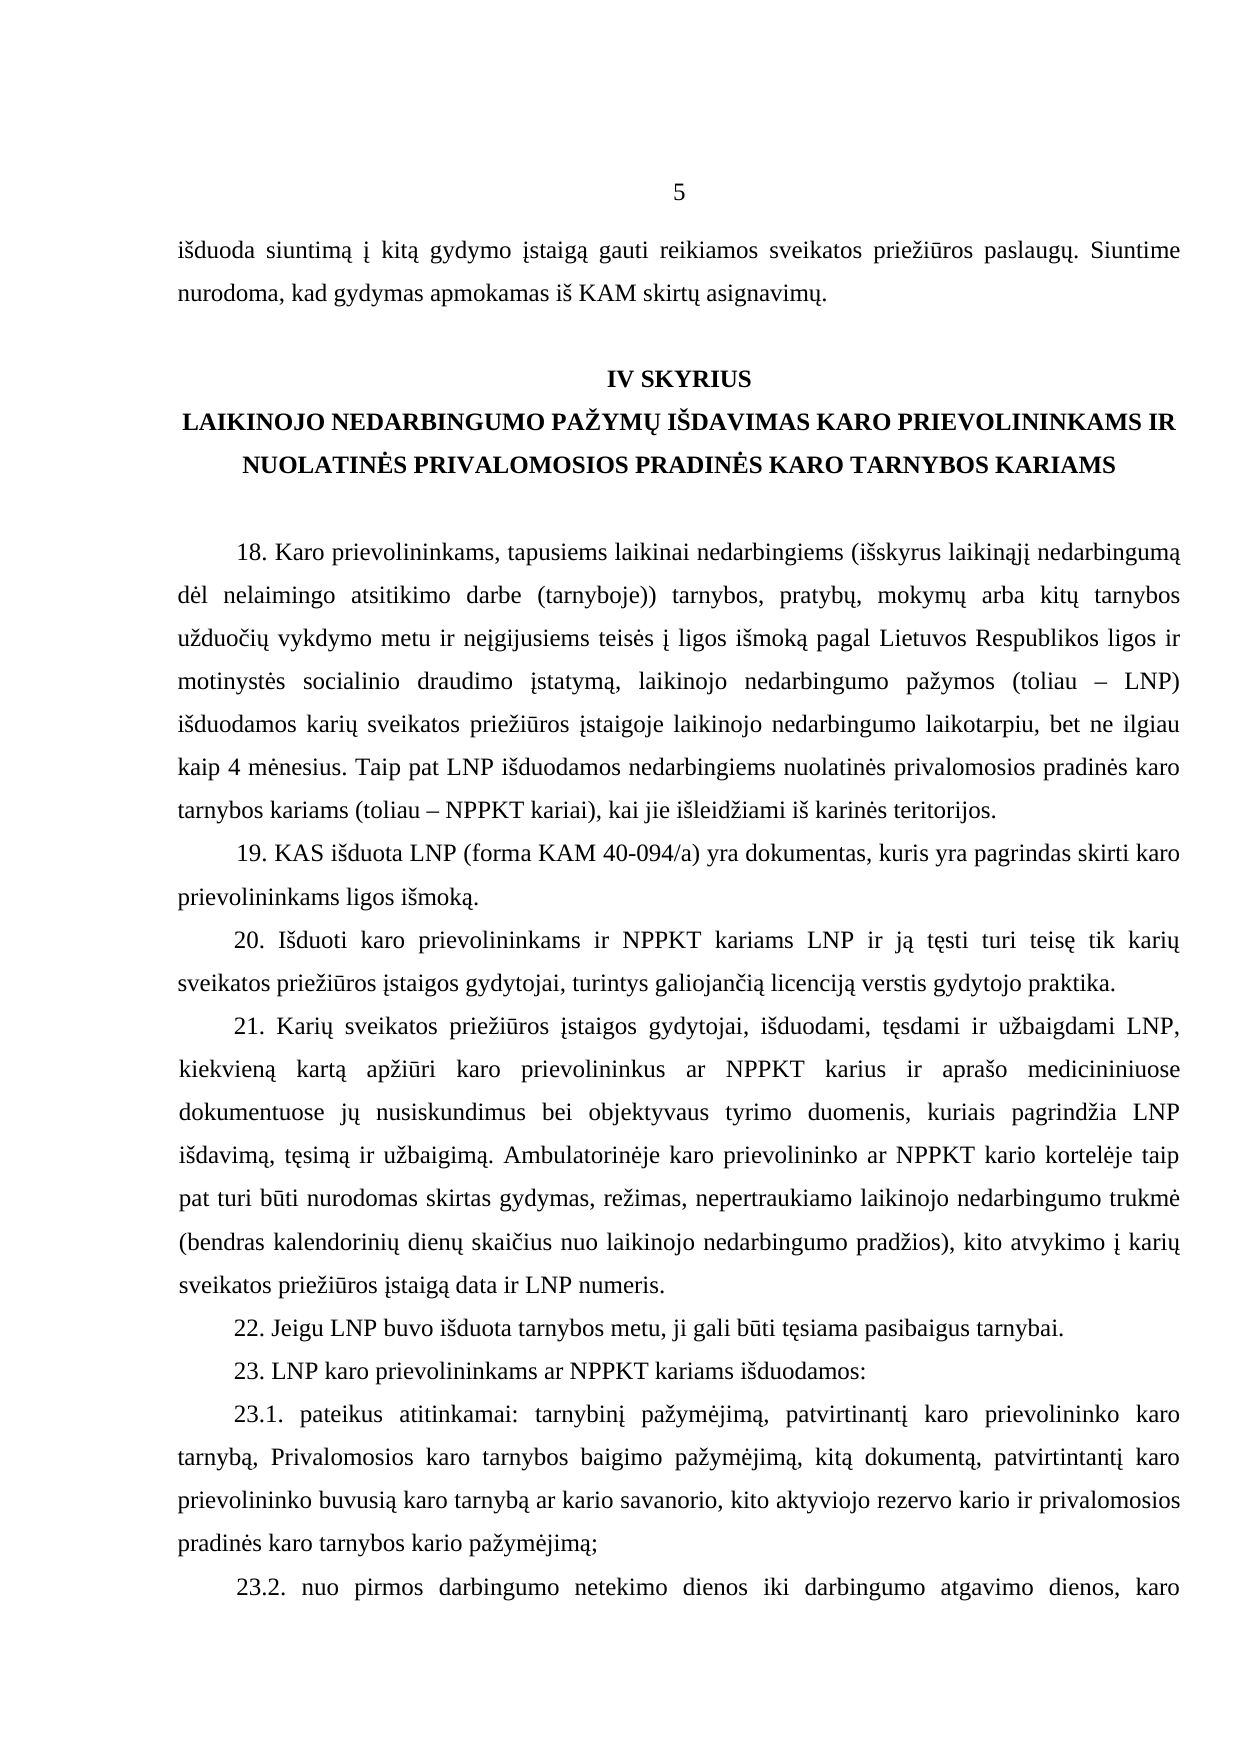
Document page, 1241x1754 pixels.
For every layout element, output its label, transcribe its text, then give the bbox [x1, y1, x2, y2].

text 19. KAS išduota LNP (forma KAM 40-094/a) yra dokumentas, kuris yra pagrindas skirti karo prievolininkams ligos išmoką. [177, 838, 1181, 910]
text 22. Jeigu LNP buvo išduota tarnybos metu, ji gali būti tęsiama pasibaigus tarnybai. [177, 1313, 1181, 1342]
text IV SKYRIUS [177, 364, 1181, 393]
text 23. LNP karo prievolininkams ar NPPKT kariams išduodamos: [177, 1356, 1181, 1385]
text 18. Karo prievolininkams, tapusiems laikinai nedarbingiems (išskyrus laikinąjį nedarbingumą dėl nelaimingo atsitikimo darbe (tarnyboje)) tarnybos, pratybų, mokymų arba kitų tarnybos užduočių vykdymo metu ir neįgijusiems teisės į ligos išmoką pagal Lietuvos Respublikos ligos ir motinystės socialinio draudimo įstatymą, laikinojo nedarbingumo pažymos (toliau – LNP) išduodamos karių sveikatos priežiūros įstaigoje laikinojo nedarbingumo laikotarpiu, bet ne ilgiau kaip 4 mėnesius. Taip pat LNP išduodamos nedarbingiems nuolatinės privalomosios pradinės karo tarnybos kariams (toliau – NPPKT kariai), kai jie išleidžiami iš karinės teritorijos. [177, 537, 1181, 824]
text išduoda siuntimą į kitą gydymo įstaigą gauti reikiamos sveikatos priežiūros paslaugų. Siuntime nurodoma, kad gydymas apmokamas iš KAM skirtų asignavimų. [177, 235, 1181, 307]
text 21. Karių sveikatos priežiūros įstaigos gydytojai, išduodami, tęsdami ir užbaigdami LNP, kiekvieną kartą apžiūri karo prievolininkus ar NPPKT karius ir aprašo medicininiuose dokumentuose jų nusiskundimus bei objektyvaus tyrimo duomenis, kuriais pagrindžia LNP išdavimą, tęsimą ir užbaigimą. Ambulatorinėje karo prievolininko ar NPPKT kario kortelėje taip pat turi būti nurodomas skirtas gydymas, režimas, nepertraukiamo laikinojo nedarbingumo trukmė (bendras kalendorinių dienų skaičius nuo laikinojo nedarbingumo pradžios), kito atvykimo į karių sveikatos priežiūros įstaigą data ir LNP numeris. [179, 1011, 1181, 1298]
text 23.1. pateikus atitinkamai: tarnybinį pažymėjimą, patvirtinantį karo prievolininko karo tarnybą, Privalomosios karo tarnybos baigimo pažymėjimą, kitą dokumentą, patvirtintantį karo prievolininko buvusią karo tarnybą ar kario savanorio, kito aktyviojo rezervo kario ir privalomosios pradinės karo tarnybos kario pažymėjimą; [177, 1399, 1181, 1557]
text 20. Išduoti karo prievolininkams ir NPPKT kariams LNP ir ją tęsti turi teisę tik karių sveikatos priežiūros įstaigos gydytojai, turintys galiojančią licenciją verstis gydytojo praktika. [177, 925, 1181, 997]
text LAIKINOJO NEDARBINGUMO PAŽYMŲ IŠDAVIMAS KARO PRIEVOLININKAMS IR NUOLATINĖS PRIVALOMOSIOS PRADINĖS KARO TARNYBOS KARIAMS [177, 407, 1181, 479]
text 23.2. nuo pirmos darbingumo netekimo dienos iki darbingumo atgavimo dienos, karo [177, 1572, 1181, 1600]
